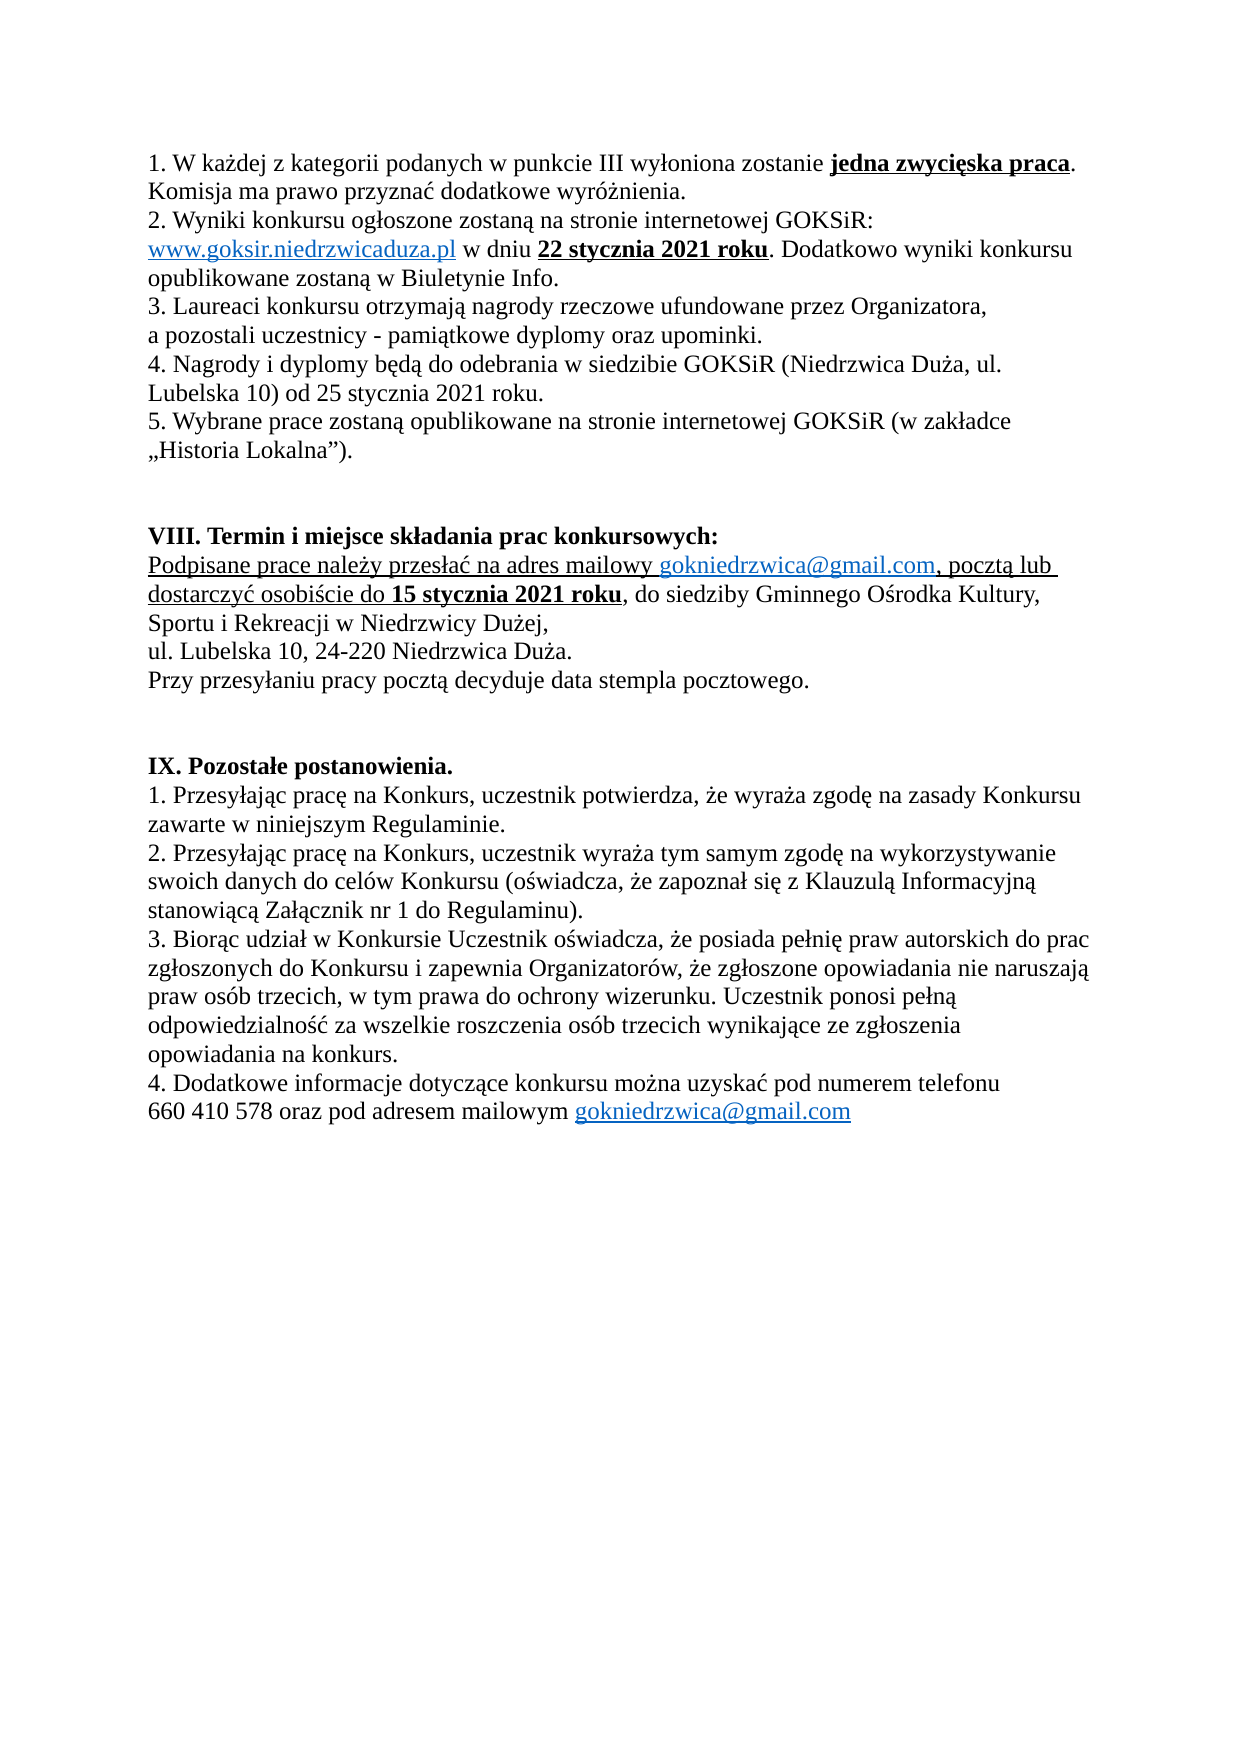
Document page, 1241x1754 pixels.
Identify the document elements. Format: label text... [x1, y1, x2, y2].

text Przy przesyłaniu pracy pocztą decyduje data stempla pocztowego. [148, 665, 1093, 751]
text VIII. Termin i miejsce składania prac konkursowych: Podpisane prace należy przesłać na adres mailowy gokniedrzwica@gmail.com, pocztą lub dostarczyć osobiście do 15 stycznia 2021 roku, do siedziby Gminnego Ośrodka Kultury, Sportu i Rekreacji w Niedrzwicy Dużej, ul. Lubelska 10, 24-220 Niedrzwica Duża. [148, 493, 1093, 665]
text 2. Przesyłając pracę na Konkurs, uczestnik wyraża tym samym zgodę na wykorzystywanie swoich danych do celów Konkursu (oświadcza, że zapoznał się z Klauzulą Informacyjną stanowiącą Załącznik nr 1 do Regulaminu). [148, 838, 1093, 924]
text 1. W każdej z kategorii podanych w punkcie III wyłoniona zostanie jedna zwycięska praca. Komisja ma prawo przyznać dodatkowe wyróżnienia. 2. Wyniki konkursu ogłoszone zostaną na stronie internetowej GOKSiR: www.goksir.niedrzwicaduza.pl w dniu 22 stycznia 2021 roku. Dodatkowo wyniki konkursu opublikowane zostaną w Biuletynie Info. 3. Laureaci konkursu otrzymają nagrody rzeczowe ufundowane przez Organizatora, a pozostali uczestnicy - pamiątkowe dyplomy oraz upominki. 4. Nagrody i dyplomy będą do odebrania w siedzibie GOKSiR (Niedrzwica Duża, ul. Lubelska 10) od 25 stycznia 2021 roku. 5. Wybrane prace zostaną opublikowane na stronie internetowej GOKSiR (w zakładce „Historia Lokalna”). [148, 148, 1093, 493]
text 3. Biorąc udział w Konkursie Uczestnik oświadcza, że posiada pełnię praw autorskich do prac zgłoszonych do Konkursu i zapewnia Organizatorów, że zgłoszone opowiadania nie naruszają praw osób trzecich, w tym prawa do ochrony wizerunku. Uczestnik ponosi pełną odpowiedzialność za wszelkie roszczenia osób trzecich wynikające ze zgłoszenia opowiadania na konkurs. 4. Dodatkowe informacje dotyczące konkursu można uzyskać pod numerem telefonu 660 410 578 oraz pod adresem mailowym gokniedrzwica@gmail.com [148, 924, 1093, 1125]
text IX. Pozostałe postanowienia. 1. Przesyłając pracę na Konkurs, uczestnik potwierdza, że wyraża zgodę na zasady Konkursu zawarte w niniejszym Regulaminie. [148, 751, 1093, 838]
